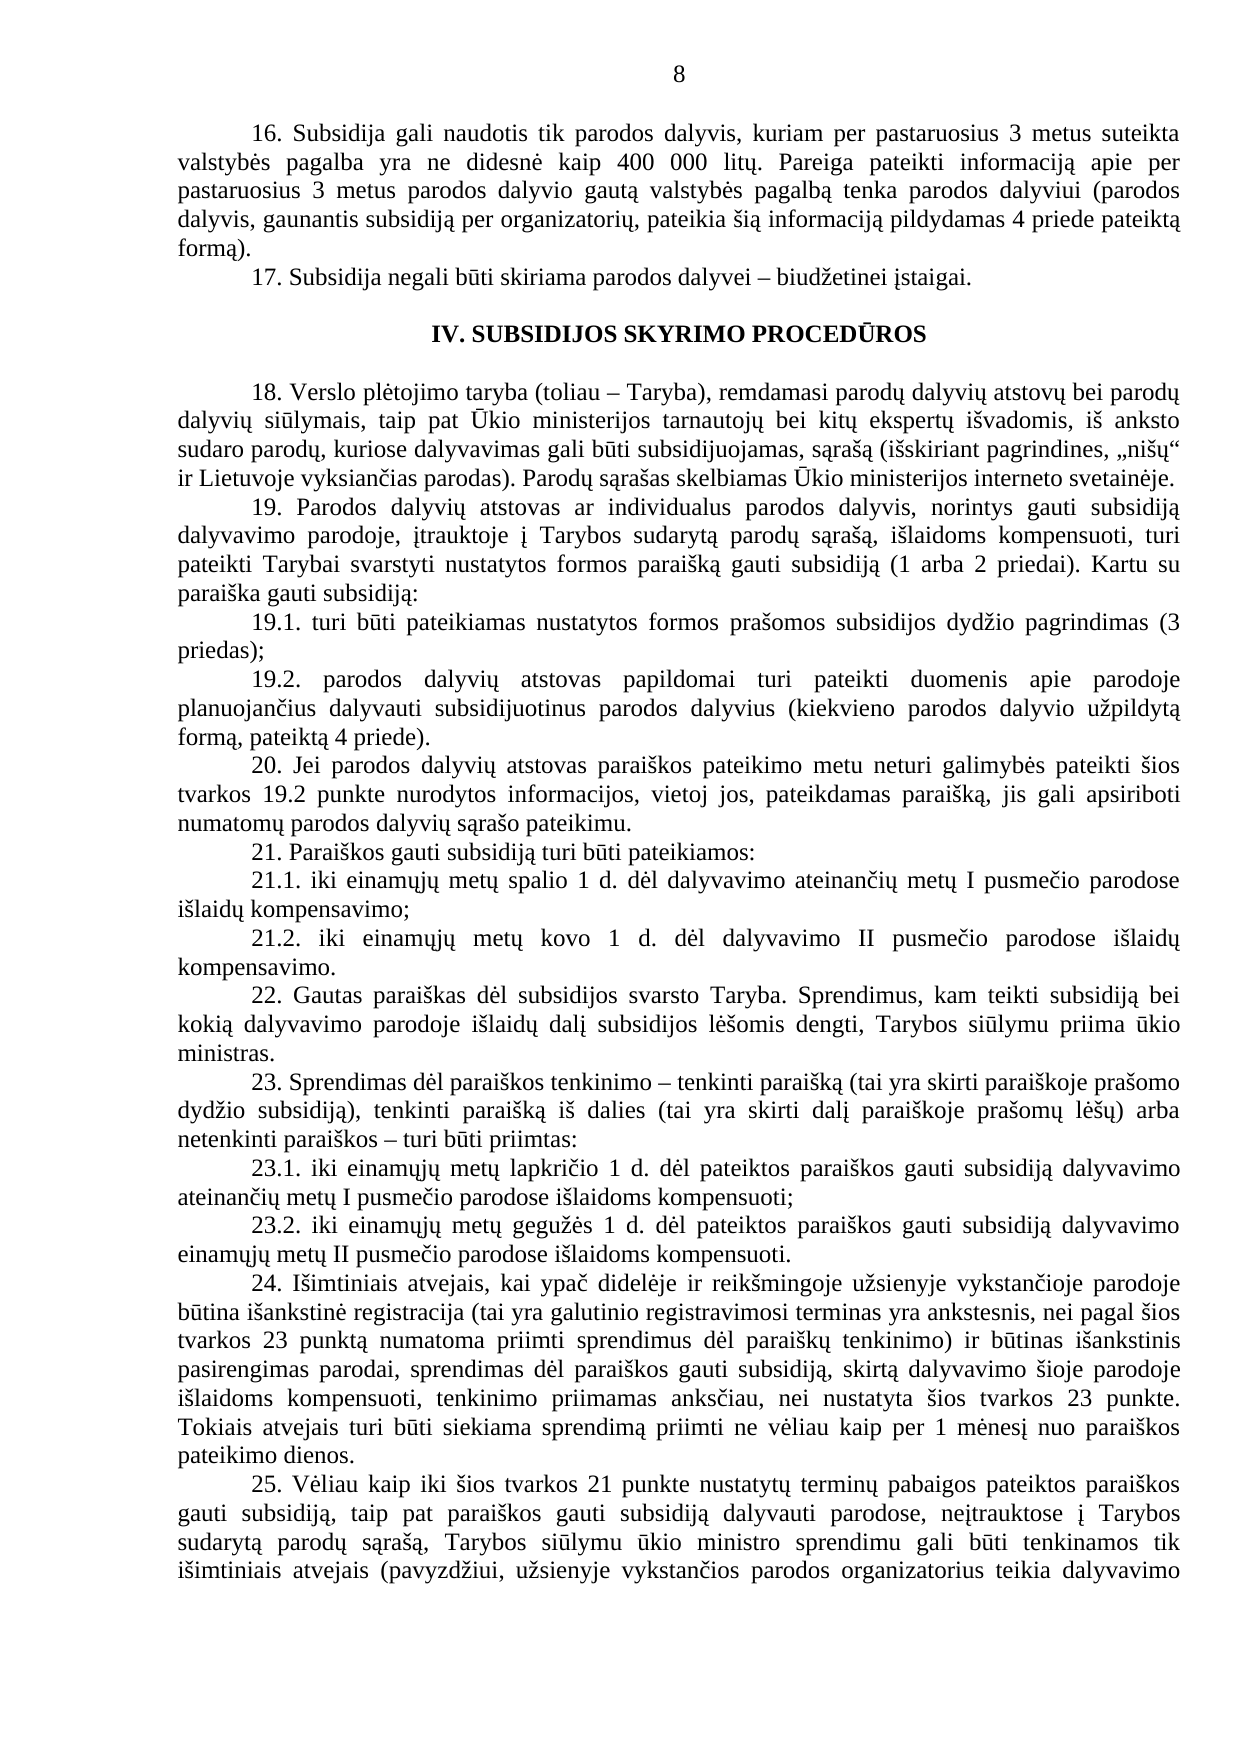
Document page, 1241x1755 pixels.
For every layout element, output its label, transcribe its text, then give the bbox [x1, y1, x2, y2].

text 16. Subsidija gali naudotis tik parodos dalyvis, kuriam per pastaruosius 3 metus suteikta valstybės pagalba yra ne didesnė kaip 400 000 litų. Pareiga pateikti informaciją apie per pastaruosius 3 metus parodos dalyvio gautą valstybės pagalbą tenka parodos dalyviui (parodos dalyvis, gaunantis subsidiją per organizatorių, pateikia šią informaciją pildydamas 4 priede pateiktą formą). [177, 118, 1181, 262]
text 21. Paraiškos gauti subsidiją turi būti pateikiamos: [177, 837, 1181, 866]
text 22. Gautas paraiškas dėl subsidijos svarsto Taryba. Sprendimus, kam teikti subsidiją bei kokią dalyvavimo parodoje išlaidų dalį subsidijos lėšomis dengti, Tarybos siūlymu priima ūkio ministras. [177, 981, 1181, 1067]
text IV. subsidijos skyrimo procedūros [177, 319, 1181, 348]
text 21.1. iki einamųjų metų spalio 1 d. dėl dalyvavimo ateinančių metų I pusmečio parodose išlaidų kompensavimo; [177, 866, 1181, 923]
text 18. Verslo plėtojimo taryba (toliau – Taryba), remdamasi parodų dalyvių atstovų bei parodų dalyvių siūlymais, taip pat Ūkio ministerijos tarnautojų bei kitų ekspertų išvadomis, iš anksto sudaro parodų, kuriose dalyvavimas gali būti subsidijuojamas, sąrašą (išskiriant pagrindines, „nišų“ ir Lietuvoje vyksiančias parodas). Parodų sąrašas skelbiamas Ūkio ministerijos interneto svetainėje. [177, 377, 1181, 492]
text 24. Išimtiniais atvejais, kai ypač didelėje ir reikšmingoje užsienyje vykstančioje parodoje būtina išankstinė registracija (tai yra galutinio registravimosi terminas yra ankstesnis, nei pagal šios tvarkos 23 punktą numatoma priimti sprendimus dėl paraiškų tenkinimo) ir būtinas išankstinis pasirengimas parodai, sprendimas dėl paraiškos gauti subsidiją, skirtą dalyvavimo šioje parodoje išlaidoms kompensuoti, tenkinimo priimamas anksčiau, nei nustatyta šios tvarkos 23 punkte. Tokiais atvejais turi būti siekiama sprendimą priimti ne vėliau kaip per 1 mėnesį nuo paraiškos pateikimo dienos. [177, 1268, 1181, 1469]
text 17. Subsidija negali būti skiriama parodos dalyvei – biudžetinei įstaigai. [177, 262, 1181, 291]
text 20. Jei parodos dalyvių atstovas paraiškos pateikimo metu neturi galimybės pateikti šios tvarkos 19.2 punkte nurodytos informacijos, vietoj jos, pateikdamas paraišką, jis gali apsiriboti numatomų parodos dalyvių sąrašo pateikimu. [177, 751, 1181, 837]
text 19. Parodos dalyvių atstovas ar individualus parodos dalyvis, norintys gauti subsidiją dalyvavimo parodoje, įtrauktoje į Tarybos sudarytą parodų sąrašą, išlaidoms kompensuoti, turi pateikti Tarybai svarstyti nustatytos formos paraišką gauti subsidiją (1 arba 2 priedai). Kartu su paraiška gauti subsidiją: [177, 492, 1181, 607]
text 25. Vėliau kaip iki šios tvarkos 21 punkte nustatytų terminų pabaigos pateiktos paraiškos gauti subsidiją, taip pat paraiškos gauti subsidiją dalyvauti parodose, neįtrauktose į Tarybos sudarytą parodų sąrašą, Tarybos siūlymu ūkio ministro sprendimu gali būti tenkinamos tik išimtiniais atvejais (pavyzdžiui, užsienyje vykstančios parodos organizatorius teikia dalyvavimo [177, 1469, 1181, 1584]
text 23. Sprendimas dėl paraiškos tenkinimo – tenkinti paraišką (tai yra skirti paraiškoje prašomo dydžio subsidiją), tenkinti paraišką iš dalies (tai yra skirti dalį paraiškoje prašomų lėšų) arba netenkinti paraiškos – turi būti priimtas: [177, 1067, 1181, 1153]
text 19.1. turi būti pateikiamas nustatytos formos prašomos subsidijos dydžio pagrindimas (3 priedas); [177, 607, 1181, 664]
text 23.2. iki einamųjų metų gegužės 1 d. dėl pateiktos paraiškos gauti subsidiją dalyvavimo einamųjų metų II pusmečio parodose išlaidoms kompensuoti. [177, 1211, 1181, 1268]
text 21.2. iki einamųjų metų kovo 1 d. dėl dalyvavimo II pusmečio parodose išlaidų kompensavimo. [177, 923, 1181, 981]
text 19.2. parodos dalyvių atstovas papildomai turi pateikti duomenis apie parodoje planuojančius dalyvauti subsidijuotinus parodos dalyvius (kiekvieno parodos dalyvio užpildytą formą, pateiktą 4 priede). [177, 664, 1181, 751]
text 23.1. iki einamųjų metų lapkričio 1 d. dėl pateiktos paraiškos gauti subsidiją dalyvavimo ateinančių metų I pusmečio parodose išlaidoms kompensuoti; [177, 1153, 1181, 1211]
